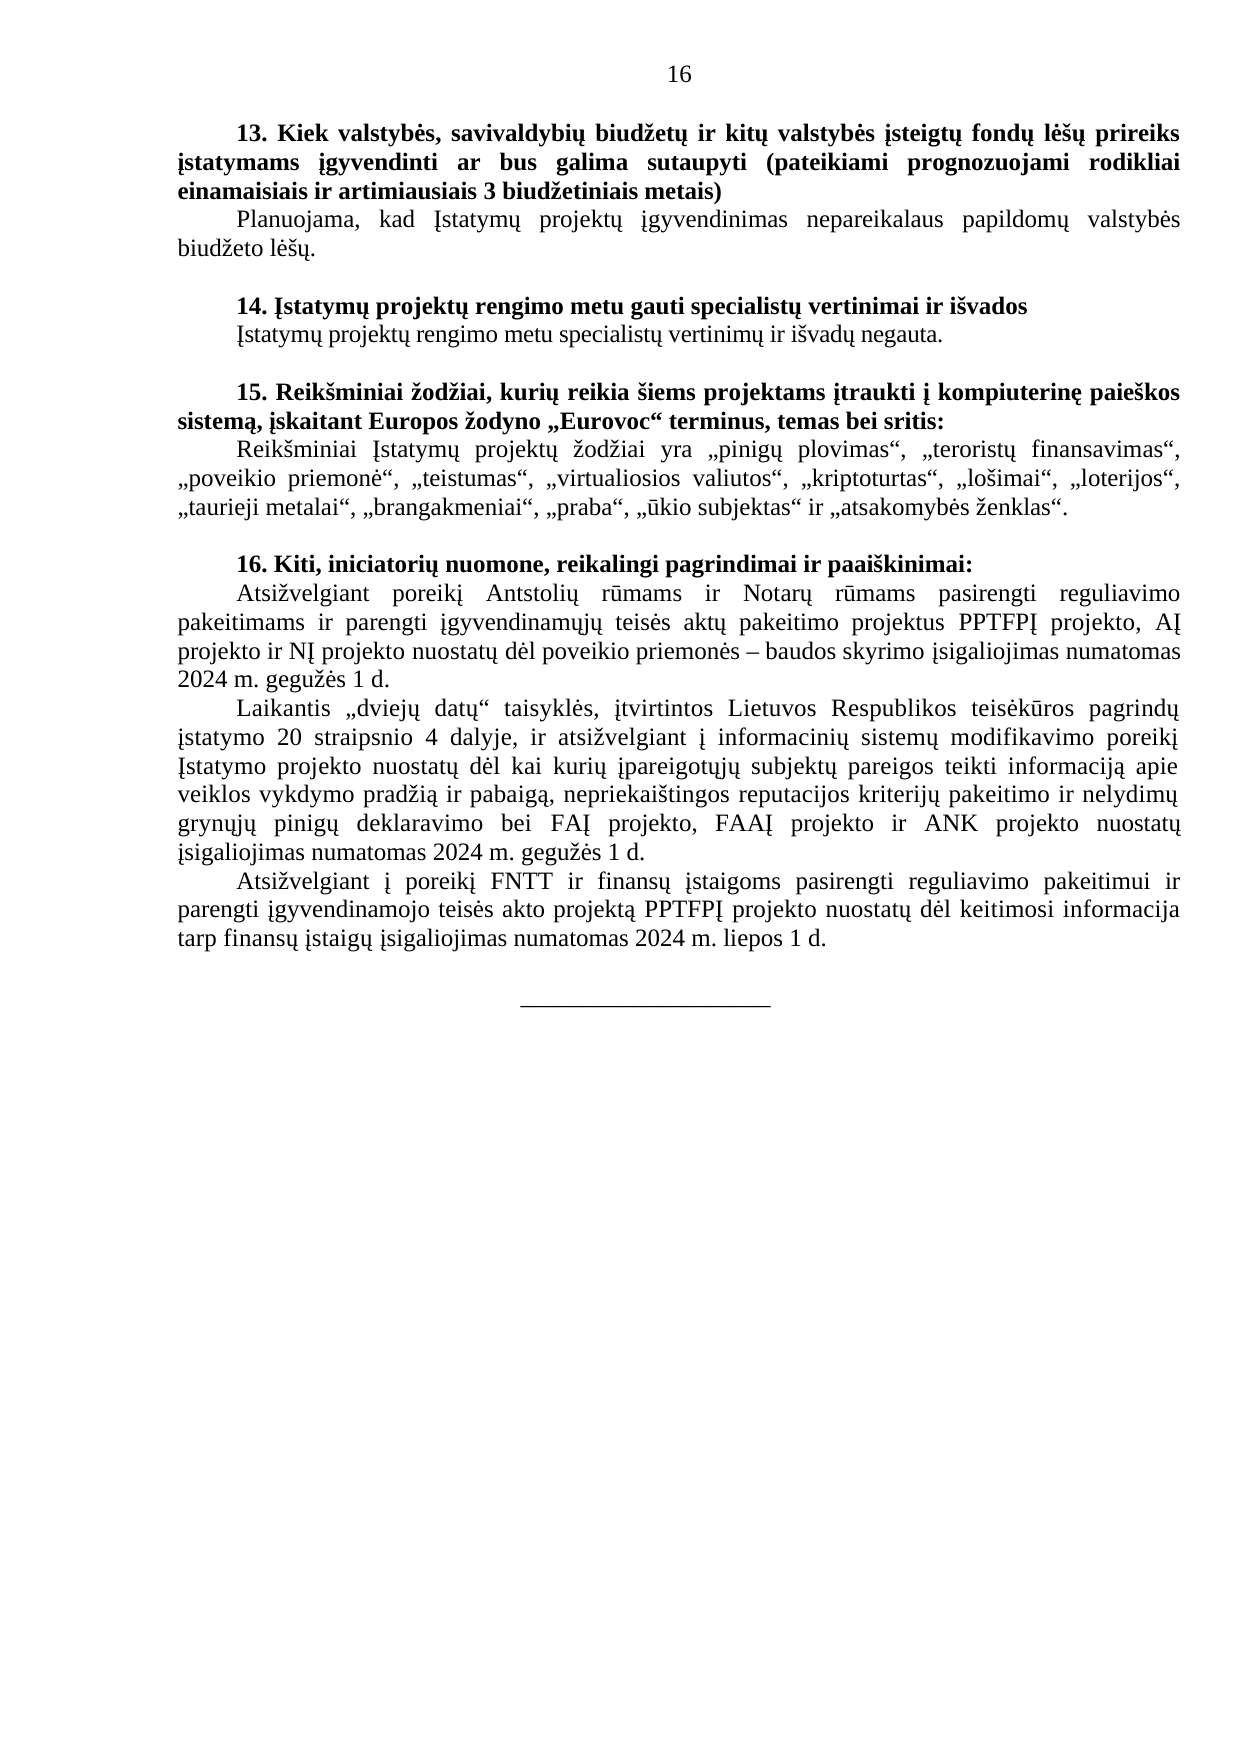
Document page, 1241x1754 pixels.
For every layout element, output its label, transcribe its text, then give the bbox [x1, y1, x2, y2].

text Atsižvelgiant poreikį Antstolių rūmams ir Notarų rūmams pasirengti reguliavimo pakeitimams ir parengti įgyvendinamųjų teisės aktų pakeitimo projektus PPTFPĮ projekto, AĮ projekto ir NĮ projekto nuostatų dėl poveikio priemonės – baudos skyrimo įsigaliojimas numatomas 2024 m. gegužės 1 d. [177, 578, 1181, 693]
text 14. Įstatymų projektų rengimo metu gauti specialistų vertinimai ir išvados [177, 291, 1181, 319]
text Atsižvelgiant į poreikį FNTT ir finansų įstaigoms pasirengti reguliavimo pakeitimui ir parengti įgyvendinamojo teisės akto projektą PPTFPĮ projekto nuostatų dėl keitimosi informacija tarp finansų įstaigų įsigaliojimas numatomas 2024 m. liepos 1 d. [177, 866, 1181, 952]
text 15. Reikšminiai žodžiai, kurių reikia šiems projektams įtraukti į kompiuterinę paieškos sistemą, įskaitant Europos žodyno „Eurovoc“ terminus, temas bei sritis: [177, 377, 1181, 434]
text ____________________ [177, 981, 1181, 1009]
text 13. Kiek valstybės, savivaldybių biudžetų ir kitų valstybės įsteigtų fondų lėšų prireiks įstatymams įgyvendinti ar bus galima sutaupyti (pateikiami prognozuojami rodikliai einamaisiais ir artimiausiais 3 biudžetiniais metais) [177, 118, 1181, 204]
text 16. Kiti, iniciatorių nuomone, reikalingi pagrindimai ir paaiškinimai: [177, 549, 1181, 578]
text Įstatymų projektų rengimo metu specialistų vertinimų ir išvadų negauta. [177, 319, 1181, 348]
text Laikantis „dviejų datų“ taisyklės, įtvirtintos Lietuvos Respublikos teisėkūros pagrindų įstatymo 20 straipsnio 4 dalyje, ir atsižvelgiant į informacinių sistemų modifikavimo poreikį Įstatymo projekto nuostatų dėl kai kurių įpareigotųjų subjektų pareigos teikti informaciją apie veiklos vykdymo pradžią ir pabaigą, nepriekaištingos reputacijos kriterijų pakeitimo ir nelydimų grynųjų pinigų deklaravimo bei FAĮ projekto, FAAĮ projekto ir ANK projekto nuostatų įsigaliojimas numatomas 2024 m. gegužės 1 d. [177, 693, 1181, 866]
text Reikšminiai Įstatymų projektų žodžiai yra „pinigų plovimas“, „teroristų finansavimas“, „poveikio priemonė“, „teistumas“, „virtualiosios valiutos“, „kriptoturtas“, „lošimai“, „loterijos“, „taurieji metalai“, „brangakmeniai“, „praba“, „ūkio subjektas“ ir „atsakomybės ženklas“. [177, 434, 1181, 521]
text Planuojama, kad Įstatymų projektų įgyvendinimas nepareikalaus papildomų valstybės biudžeto lėšų. [177, 204, 1181, 262]
